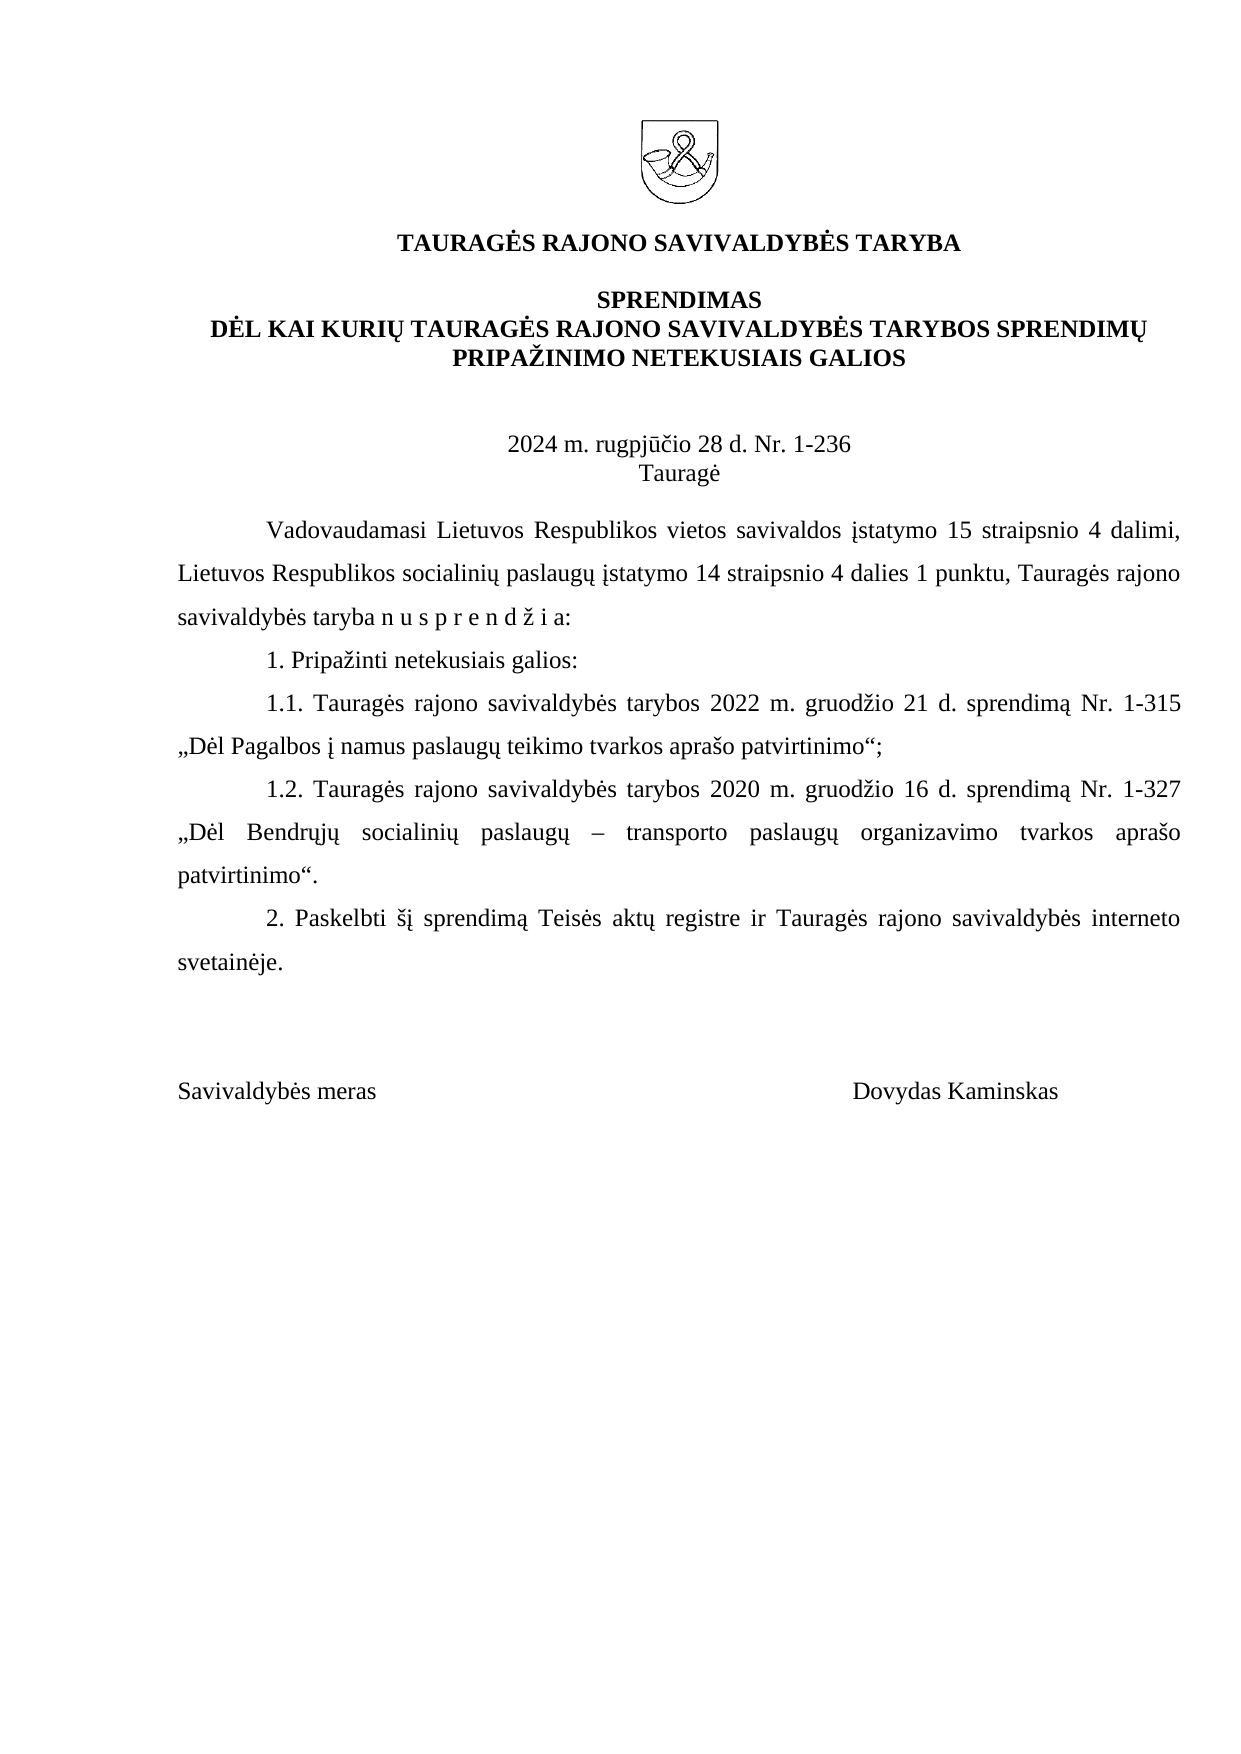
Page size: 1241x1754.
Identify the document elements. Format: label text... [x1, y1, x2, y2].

text Tauragė [177, 458, 1181, 487]
text 1. Pripažinti netekusiais galios: [177, 645, 1181, 673]
text Vadovaudamasi Lietuvos Respublikos vietos savivaldos įstatymo 15 straipsnio 4 dalimi, Lietuvos Respublikos socialinių paslaugų įstatymo 14 straipsnio 4 dalies 1 punktu, Tauragės rajono savivaldybės taryba n u s p r e n d ž i a: [177, 515, 1181, 630]
text DĖL KAI KURIŲ TAURAGĖS RAJONO SAVIVALDYBĖS TARYBOS SPRENDIMŲ PRIPAŽINIMO NETEKUSIAIS GALIOS [177, 314, 1181, 372]
text 2. Paskelbti šį sprendimą Teisės aktų registre ir Tauragės rajono savivaldybės interneto svetainėje. [177, 903, 1181, 975]
text SPRENDIMAS [177, 285, 1181, 314]
text 1.1. Tauragės rajono savivaldybės tarybos 2022 m. gruodžio 21 d. sprendimą Nr. 1-315 „Dėl Pagalbos į namus paslaugų teikimo tvarkos aprašo patvirtinimo“; [177, 688, 1181, 760]
text 1.2. Tauragės rajono savivaldybės tarybos 2020 m. gruodžio 16 d. sprendimą Nr. 1-327 „Dėl Bendrųjų socialinių paslaugų – transporto paslaugų organizavimo tvarkos aprašo patvirtinimo“. [177, 774, 1181, 889]
text Savivaldybės meras Dovydas Kaminskas [177, 1076, 1181, 1105]
text TAURAGĖS RAJONO SAVIVALDYBĖS TARYBA [177, 228, 1181, 257]
text 2024 m. rugpjūčio 28 d. Nr. 1-236 [177, 429, 1181, 458]
